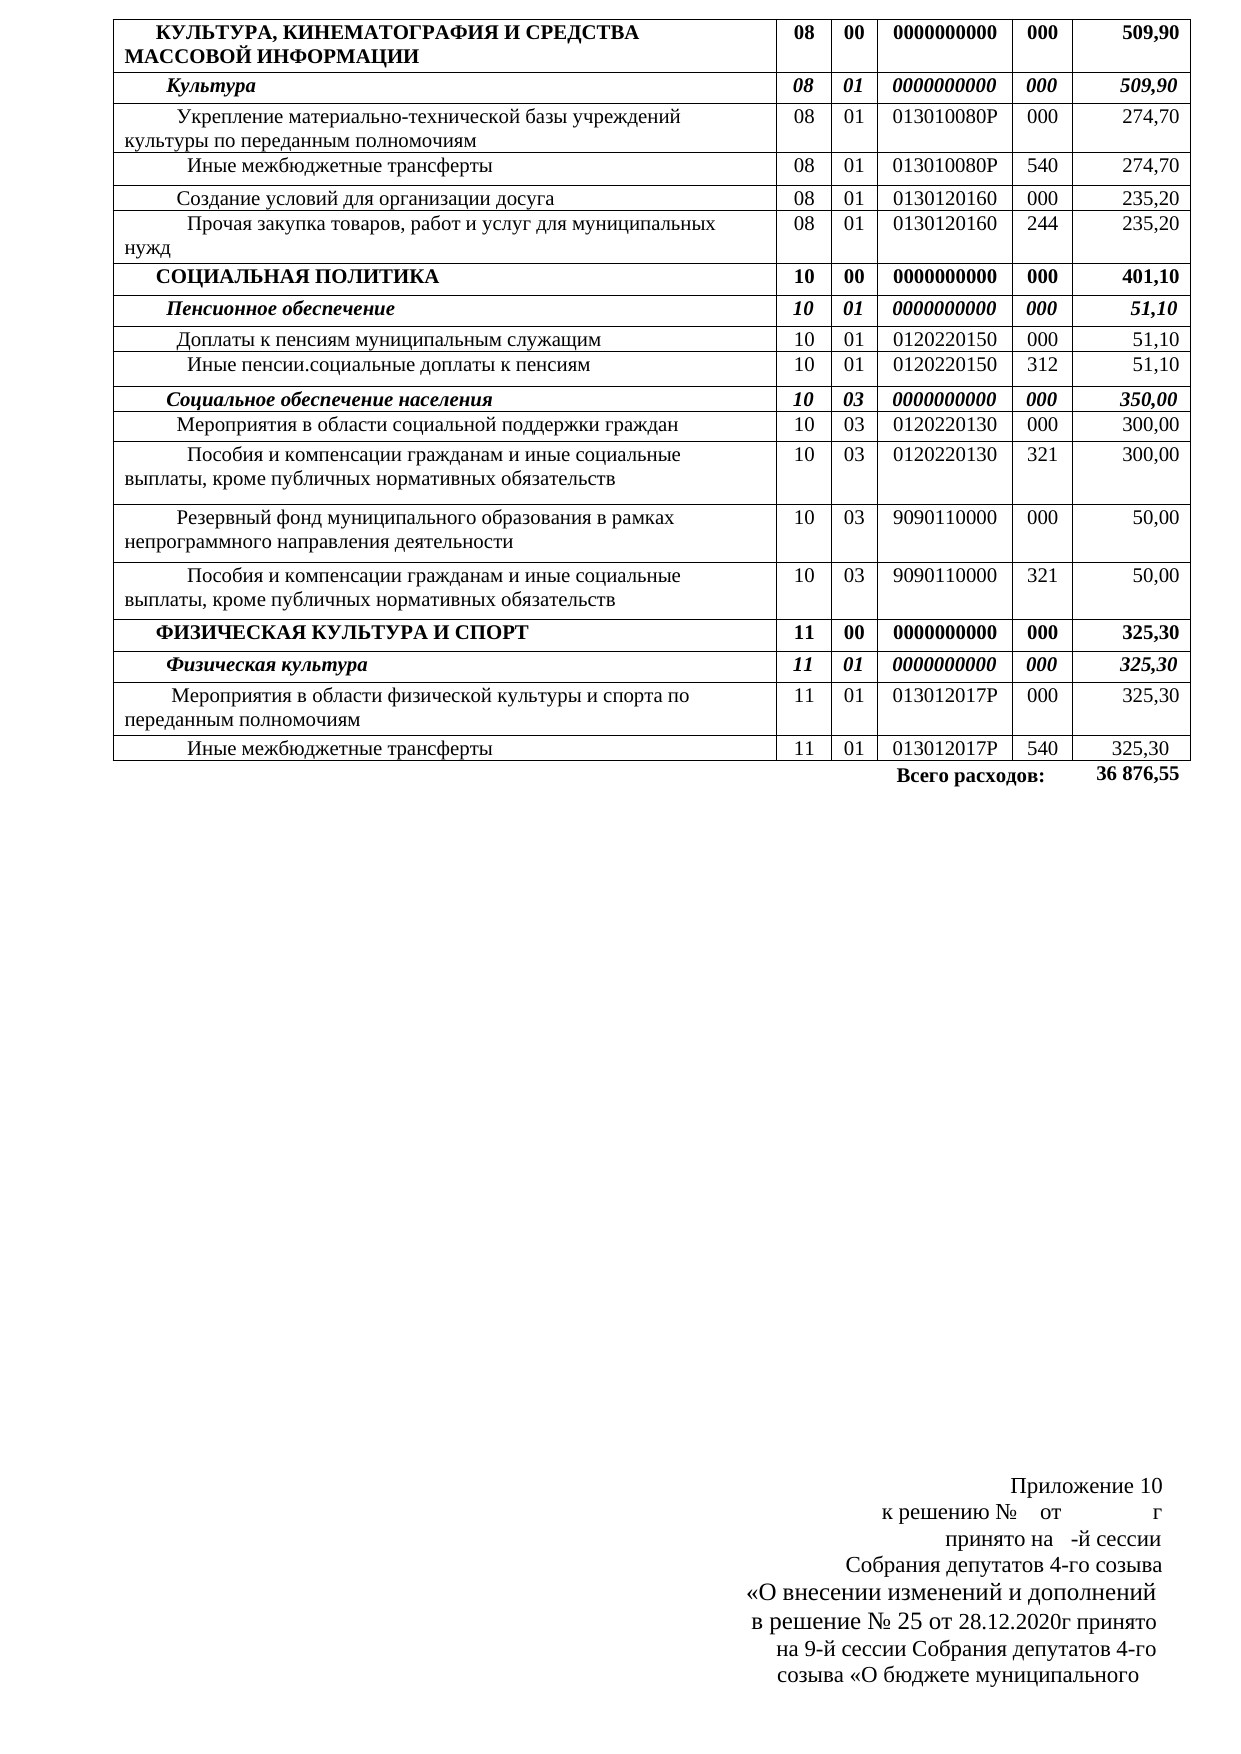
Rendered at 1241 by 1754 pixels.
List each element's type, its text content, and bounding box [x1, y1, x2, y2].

table_cell 0130120160 [878, 186, 1012, 210]
table_cell 01 [832, 736, 877, 760]
table_cell 00 [832, 20, 877, 72]
table_cell 325,30 [1073, 652, 1190, 682]
table_cell 325,30 [1073, 736, 1190, 760]
table_cell 312 [1013, 352, 1072, 386]
table_cell 000 [1013, 327, 1072, 351]
table_cell 51,10 [1073, 352, 1190, 386]
table_cell Мероприятия в области физической культуры и спорта по переданным полномочиям [114, 683, 776, 735]
table_cell Культура [114, 73, 776, 103]
table_cell 10 [777, 505, 831, 562]
table_cell 08 [777, 153, 831, 185]
table_cell 08 [777, 20, 831, 72]
table_cell 10 [777, 264, 831, 294]
table_cell 300,00 [1073, 412, 1190, 441]
table_cell 000 [1013, 264, 1072, 294]
table_cell 08 [777, 211, 831, 263]
table_cell 350,00 [1073, 387, 1190, 411]
table_cell 235,20 [1073, 211, 1190, 263]
table_cell 0120220130 [878, 442, 1012, 504]
table_cell 0120220150 [878, 352, 1012, 386]
table_cell Пенсионное обеспечение [114, 296, 776, 326]
table_cell 50,00 [1073, 505, 1190, 562]
table_cell 325,30 [1073, 683, 1190, 735]
table_cell 51,10 [1073, 296, 1190, 326]
table_cell 013010080P [878, 153, 1012, 185]
table_cell 0000000000 [878, 387, 1012, 411]
table_cell 50,00 [1073, 563, 1190, 619]
table_cell 0000000000 [878, 20, 1012, 72]
table_cell 9090110000 [878, 505, 1012, 562]
table_cell 51,10 [1073, 327, 1190, 351]
table_cell 36 876,55 [1072, 761, 1190, 787]
table_cell 509,90 [1073, 73, 1190, 103]
table_cell 00 [832, 620, 877, 651]
table_cell 01 [832, 683, 877, 735]
table_cell 01 [832, 186, 877, 210]
table_cell Иные межбюджетные трансферты [114, 153, 776, 185]
text принято на -й сессии [112, 1524, 1162, 1551]
text Собрания депутатов 4-го созыва [112, 1551, 1162, 1577]
table_cell 0000000000 [878, 620, 1012, 651]
table_cell 0000000000 [878, 264, 1012, 294]
table_cell 10 [777, 387, 831, 411]
table_cell 235,20 [1073, 186, 1190, 210]
table_cell 08 [777, 104, 831, 152]
text в решение № 25 от 28.12.2020г принято [112, 1606, 1162, 1635]
table_cell 03 [832, 412, 877, 441]
table_cell Всего расходов: [113, 761, 1072, 787]
table_cell 013012017Р [878, 736, 1012, 760]
text к решению № от г [112, 1498, 1162, 1524]
table_cell 013012017Р [878, 683, 1012, 735]
text «О внесении изменений и дополнений [112, 1577, 1162, 1606]
table_cell 000 [1013, 412, 1072, 441]
table_cell 540 [1013, 153, 1072, 185]
table_cell 274,70 [1073, 104, 1190, 152]
table_cell Доплаты к пенсиям муниципальным служащим [114, 327, 776, 351]
table_cell 10 [777, 442, 831, 504]
table_cell 321 [1013, 563, 1072, 619]
table_cell СОЦИАЛЬНАЯ ПОЛИТИКА [114, 264, 776, 294]
text Приложение 10 [112, 1472, 1162, 1498]
table_cell 10 [777, 352, 831, 386]
table_cell Социальное обеспечение населения [114, 387, 776, 411]
table_cell 244 [1013, 211, 1072, 263]
table_cell 11 [777, 683, 831, 735]
table_cell 000 [1013, 296, 1072, 326]
table_cell 401,10 [1073, 264, 1190, 294]
table_cell 01 [832, 352, 877, 386]
table_cell 01 [832, 652, 877, 682]
table_cell 03 [832, 505, 877, 562]
table_cell 03 [832, 442, 877, 504]
table_cell Мероприятия в области социальной поддержки граждан [114, 412, 776, 441]
table_cell 000 [1013, 620, 1072, 651]
table_cell ФИЗИЧЕСКАЯ КУЛЬТУРА И СПОРТ [114, 620, 776, 651]
table_cell 11 [777, 652, 831, 682]
text на 9-й сессии Собрания депутатов 4-го [112, 1635, 1162, 1661]
table_cell 03 [832, 563, 877, 619]
table_cell 0120220150 [878, 327, 1012, 351]
table_cell 300,00 [1073, 442, 1190, 504]
table_cell 01 [832, 73, 877, 103]
table_cell 0120220130 [878, 412, 1012, 441]
table_cell 10 [777, 412, 831, 441]
table_cell Иные пенсии.социальные доплаты к пенсиям [114, 352, 776, 386]
table_cell Укрепление материально-технической базы учреждений культуры по переданным полномочиям [114, 104, 776, 152]
table_cell 013010080P [878, 104, 1012, 152]
table_cell 0130120160 [878, 211, 1012, 263]
table_cell Резервный фонд муниципального образования в рамках непрограммного направления деятельности [114, 505, 776, 562]
text созыва «О бюджете муниципального [112, 1661, 1162, 1687]
table_cell 11 [777, 620, 831, 651]
table_cell 000 [1013, 683, 1072, 735]
table_cell 08 [777, 186, 831, 210]
table_cell 0000000000 [878, 73, 1012, 103]
table_cell 509,90 [1073, 20, 1190, 72]
table_cell 10 [777, 327, 831, 351]
table_cell 03 [832, 387, 877, 411]
table_cell 10 [777, 296, 831, 326]
table_cell Пособия и компенсации гражданам и иные социальные выплаты, кроме публичных нормативных обязательств [114, 442, 776, 504]
table_cell 000 [1013, 104, 1072, 152]
table_cell 0000000000 [878, 296, 1012, 326]
table_cell 000 [1013, 73, 1072, 103]
table_cell Прочая закупка товаров, работ и услуг для муниципальных нужд [114, 211, 776, 263]
table_cell 11 [777, 736, 831, 760]
table_cell 9090110000 [878, 563, 1012, 619]
table_cell 000 [1013, 505, 1072, 562]
table_cell Иные межбюджетные трансферты [114, 736, 776, 760]
table_cell 08 [777, 73, 831, 103]
table_cell 540 [1013, 736, 1072, 760]
table_cell КУЛЬТУРА, КИНЕМАТОГРАФИЯ И СРЕДСТВА МАССОВОЙ ИНФОРМАЦИИ [114, 20, 776, 72]
table_cell 00 [832, 264, 877, 294]
table_cell 325,30 [1073, 620, 1190, 651]
table_cell 01 [832, 153, 877, 185]
table_cell 274,70 [1073, 153, 1190, 185]
table_cell 01 [832, 327, 877, 351]
table_cell 01 [832, 296, 877, 326]
table_cell 000 [1013, 186, 1072, 210]
table_cell 000 [1013, 652, 1072, 682]
table_cell Создание условий для организации досуга [114, 186, 776, 210]
table_cell 10 [777, 563, 831, 619]
table_cell 0000000000 [878, 652, 1012, 682]
table_cell 000 [1013, 387, 1072, 411]
table_cell 01 [832, 104, 877, 152]
table_cell 01 [832, 211, 877, 263]
table_cell Физическая культура [114, 652, 776, 682]
table_cell 321 [1013, 442, 1072, 504]
table_cell Пособия и компенсации гражданам и иные социальные выплаты, кроме публичных нормативных обязательств [114, 563, 776, 619]
table_cell 000 [1013, 20, 1072, 72]
